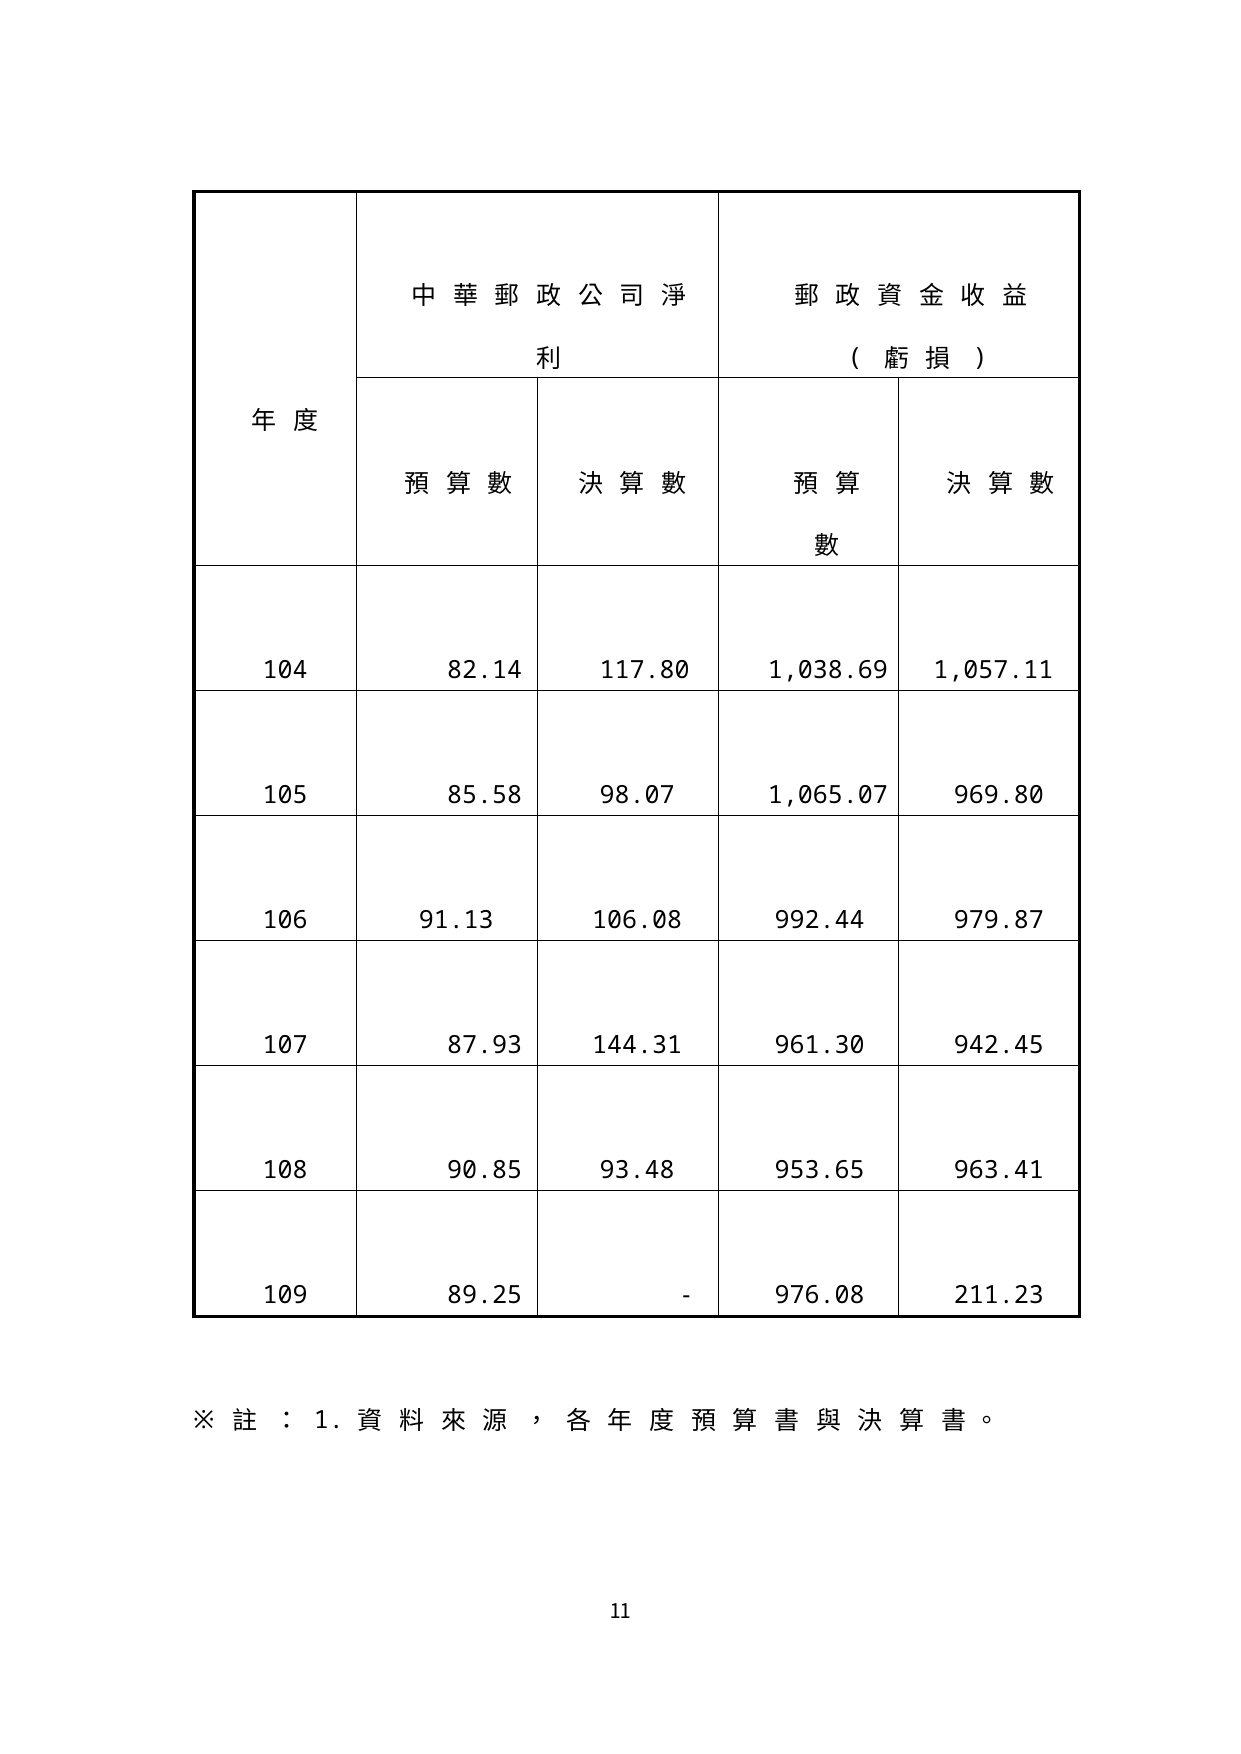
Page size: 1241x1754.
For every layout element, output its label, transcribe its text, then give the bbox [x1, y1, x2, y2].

table_cell 91.13 [357, 816, 537, 939]
table_cell 144.31 [538, 941, 718, 1064]
table_cell 82.14 [357, 566, 537, 689]
table_cell 93.48 [538, 1066, 718, 1189]
table_cell 1,057.11 [899, 566, 1078, 689]
table_cell 942.45 [899, 941, 1078, 1064]
table_header 郵政資金收益(虧損) [719, 193, 1078, 377]
table_cell 108 [196, 1066, 356, 1189]
table_cell 決算數 [538, 378, 718, 564]
table_cell 98.07 [538, 691, 718, 814]
table_cell 1,038.69 [719, 566, 898, 689]
table_cell - [538, 1191, 718, 1314]
table_cell 953.65 [719, 1066, 898, 1189]
table_cell 969.80 [899, 691, 1078, 814]
table_header 中華郵政公司淨利 [357, 193, 718, 377]
table_cell 90.85 [357, 1066, 537, 1189]
table_cell 預算數 [357, 378, 537, 564]
table_cell 211.23 [899, 1191, 1078, 1314]
table_cell 992.44 [719, 816, 898, 939]
table_cell 117.80 [538, 566, 718, 689]
table_cell 決算數 [899, 378, 1078, 564]
table_cell 963.41 [899, 1066, 1078, 1189]
table_cell 106 [196, 816, 356, 939]
table_cell 961.30 [719, 941, 898, 1064]
table_cell 109 [196, 1191, 356, 1314]
table_cell 87.93 [357, 941, 537, 1064]
table_header 年度 [196, 193, 356, 564]
text ※註：1.資料來源，各年度預算書與決算書。 [183, 1377, 1058, 1439]
table_cell 預算數 [719, 378, 898, 564]
table_cell 105 [196, 691, 356, 814]
table_cell 107 [196, 941, 356, 1064]
table_cell 106.08 [538, 816, 718, 939]
table_cell 976.08 [719, 1191, 898, 1314]
table_cell 979.87 [899, 816, 1078, 939]
table_cell 85.58 [357, 691, 537, 814]
table_cell 104 [196, 566, 356, 689]
table_cell 89.25 [357, 1191, 537, 1314]
table_cell 1,065.07 [719, 691, 898, 814]
